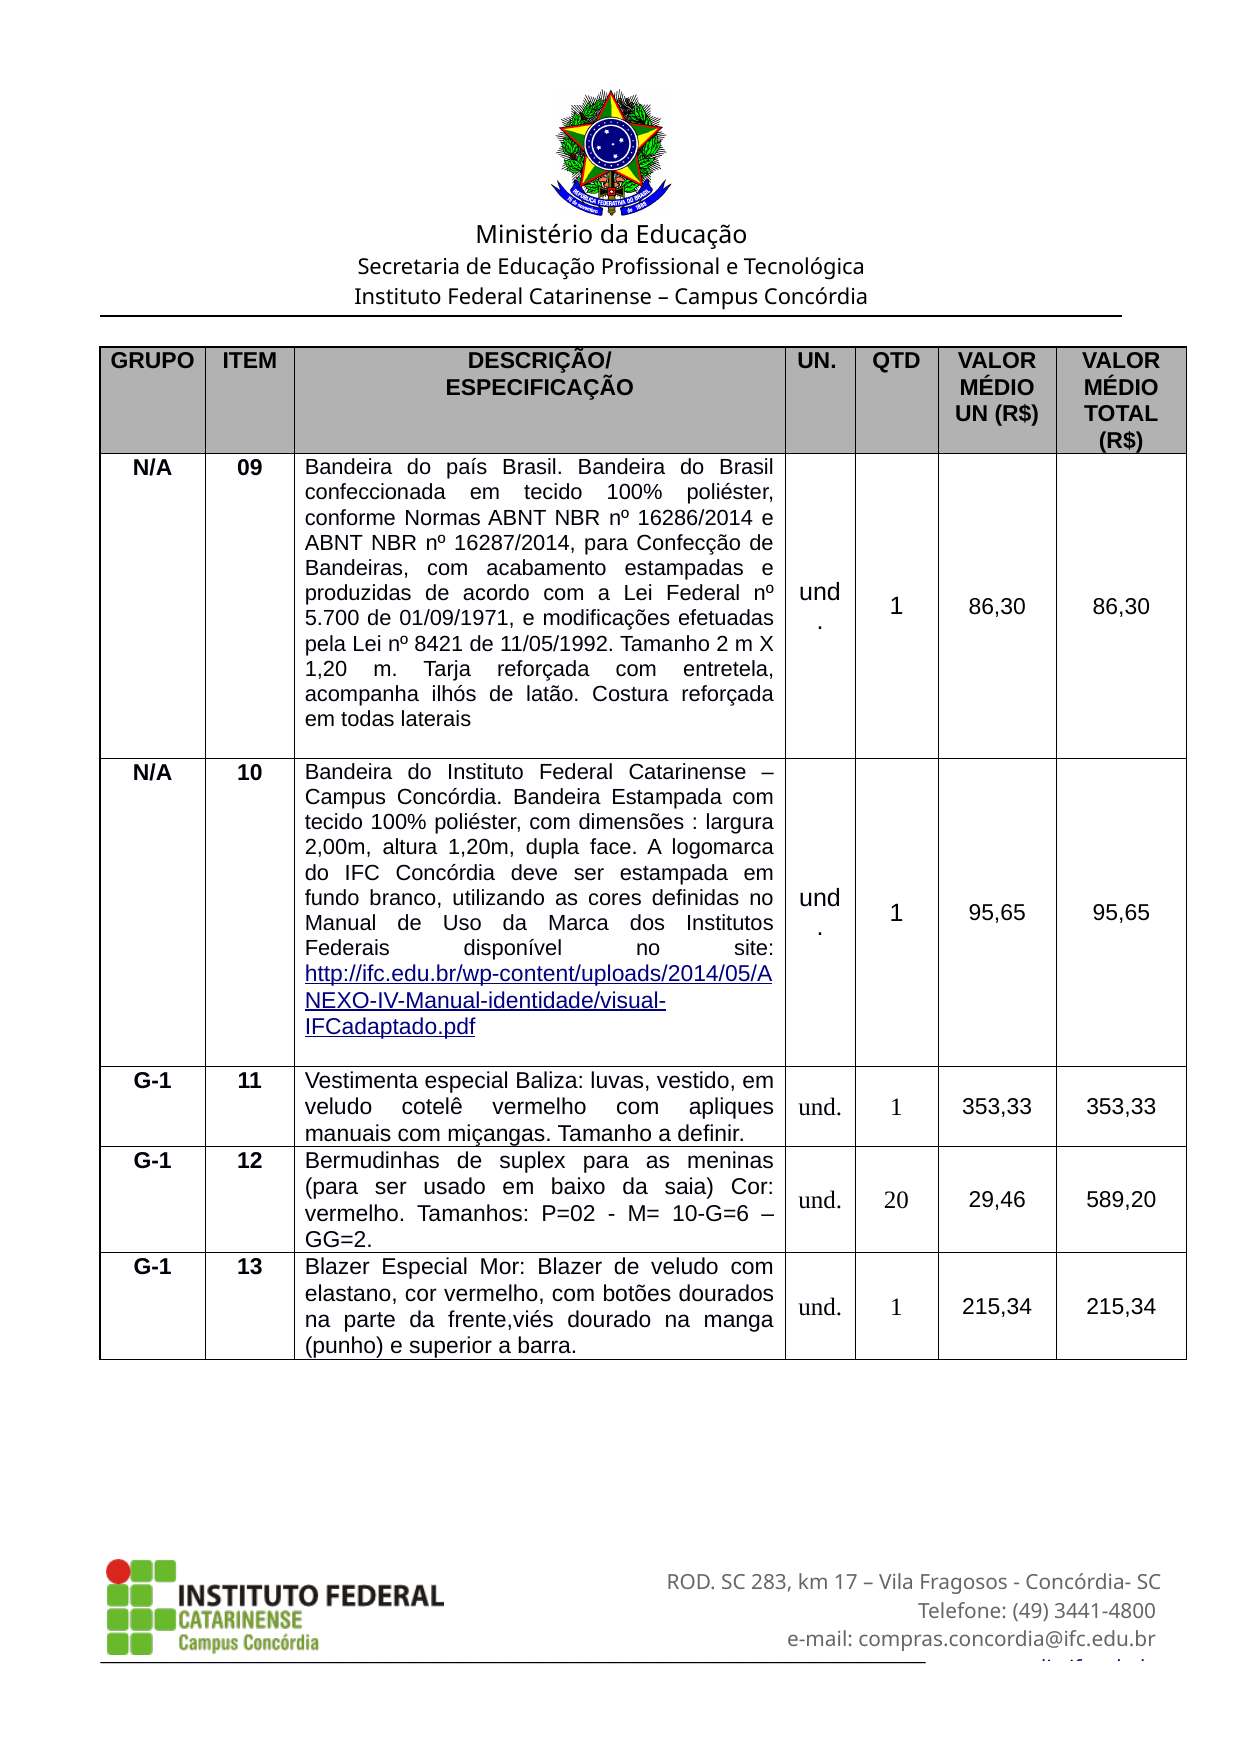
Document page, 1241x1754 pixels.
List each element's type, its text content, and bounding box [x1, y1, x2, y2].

table_cell G-1 [101, 1147, 205, 1252]
table_cell 29,46 [939, 1147, 1056, 1252]
table_cell 589,20 [1057, 1147, 1186, 1252]
table_cell Blazer Especial Mor: Blazer de veludo com elastano, cor vermelho, com botões dourados na parte da frente,viés dourado na manga (punho) e superior a barra. [295, 1253, 785, 1359]
table_cell 13 [206, 1253, 294, 1359]
table_cell 95,65 [1057, 759, 1186, 1066]
table_cell 12 [206, 1147, 294, 1252]
table_cell G-1 [101, 1067, 205, 1146]
table_header DESCRIÇÃO/ ESPECIFICAÇÃO [295, 348, 785, 453]
table_cell 10 [206, 759, 294, 1066]
table_cell 1 [856, 759, 938, 1066]
table_cell G-1 [101, 1253, 205, 1359]
table_header QTD [856, 348, 938, 453]
table_header VALOR MÉDIO UN (R$) [939, 348, 1056, 453]
table_cell 09 [206, 454, 294, 758]
table_header UN. [786, 348, 855, 453]
table_cell und. [786, 454, 855, 758]
table_cell Bermudinhas de suplex para as meninas (para ser usado em baixo da saia) Cor: vermelho. Tamanhos: P=02 - M= 10-G=6 – GG=2. [295, 1147, 785, 1252]
table_cell und. [786, 1067, 855, 1146]
table_header ITEM [206, 348, 294, 453]
table_cell und. [786, 1147, 855, 1252]
picture [106, 1559, 444, 1655]
table_cell 86,30 [1057, 454, 1186, 758]
table_cell 86,30 [939, 454, 1056, 758]
table_cell N/A [101, 454, 205, 758]
table_cell 353,33 [939, 1067, 1056, 1146]
table_cell Bandeira do país Brasil. Bandeira do Brasil confeccionada em tecido 100% poliéster, conforme Normas ABNT NBR nº 16286/2014 e ABNT NBR nº 16287/2014, para Confecção de Bandeiras, com acabamento estampadas e produzidas de acordo com a Lei Federal nº 5.700 de 01/09/1971, e modificações efetuadas pela Lei nº 8421 de 11/05/1992. Tamanho 2 m X 1,20 m. Tarja reforçada com entretela, acompanha ilhós de latão. Costura reforçada em todas laterais [295, 454, 785, 758]
table_cell 215,34 [1057, 1253, 1186, 1359]
table_cell 11 [206, 1067, 294, 1146]
table_cell N/A [101, 759, 205, 1066]
table_cell 20 [856, 1147, 938, 1252]
table_cell 1 [856, 1067, 938, 1146]
table_cell Bandeira do Instituto Federal Catarinense – Campus Concórdia. Bandeira Estampada com tecido 100% poliéster, com dimensões : largura 2,00m, altura 1,20m, dupla face. A logomarca do IFC Concórdia deve ser estampada em fundo branco, utilizando as cores definidas no Manual de Uso da Marca dos Institutos Federais disponível no site: http://ifc.edu.br/wp-content/uploads/2014/05/ANEXO-IV-Manual-identidade/visual-IFCadaptado.pdf [295, 759, 785, 1066]
table_header VALOR MÉDIO TOTAL (R$) [1057, 348, 1186, 453]
table_cell 353,33 [1057, 1067, 1186, 1146]
table_header GRUPO [101, 348, 205, 453]
table_cell und. [786, 1253, 855, 1359]
table_cell 215,34 [939, 1253, 1056, 1359]
table_cell 1 [856, 1253, 938, 1359]
table_cell 95,65 [939, 759, 1056, 1066]
table_cell Vestimenta especial Baliza: luvas, vestido, em veludo cotelê vermelho com apliques manuais com miçangas. Tamanho a definir. [295, 1067, 785, 1146]
table_cell und. [786, 759, 855, 1066]
table_cell 1 [856, 454, 938, 758]
